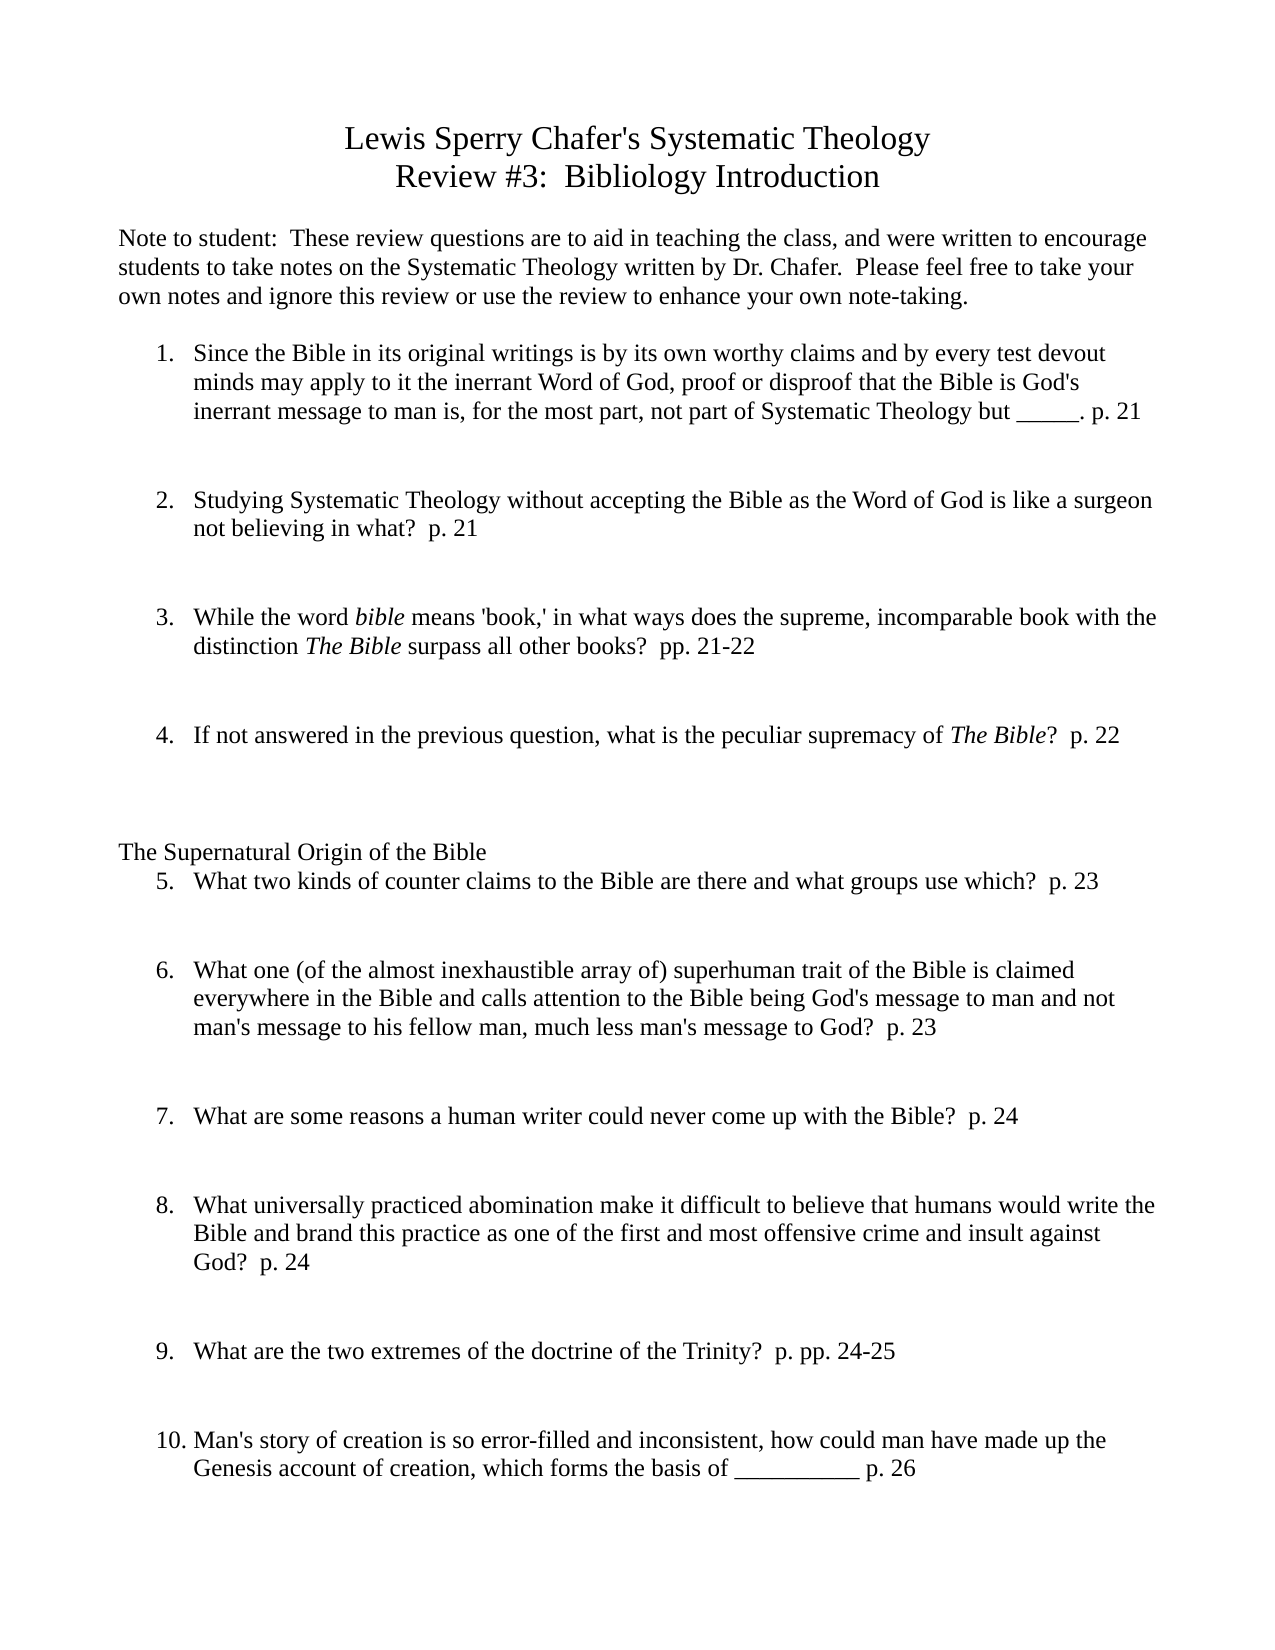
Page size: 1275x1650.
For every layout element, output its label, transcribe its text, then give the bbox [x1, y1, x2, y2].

list Man's story of creation is so error-filled and inconsistent, how could man have made up the Genesis account of creation, which forms the basis of __________ p. 26 [156, 1425, 1157, 1482]
list Since the Bible in its original writings is by its own worthy claims and by every test devout minds may apply to it the inerrant Word of God, proof or disproof that the Bible is God's inerrant message to man is, for the most part, not part of Systematic Theology but _____. p. 21 [156, 338, 1157, 425]
text Lewis Sperry Chafer's Systematic Theology [118, 118, 1157, 156]
list What are some reasons a human writer could never come up with the Bible? p. 24 [156, 1101, 1157, 1130]
list What universally practiced abomination make it difficult to believe that humans would write the Bible and brand this practice as one of the first and most offensive crime and insult against God? p. 24 [156, 1190, 1157, 1276]
list If not answered in the previous question, what is the peculiar supremacy of The Bible? p. 22 [156, 720, 1157, 748]
list While the word bible means 'book,' in what ways does the supreme, incomparable book with the distinction The Bible surpass all other books? pp. 21-22 [156, 602, 1157, 660]
list What are the two extremes of the doctrine of the Trinity? p. pp. 24-25 [156, 1336, 1157, 1365]
list What two kinds of counter claims to the Bible are there and what groups use which? p. 23 [156, 866, 1157, 895]
text Note to student: These review questions are to aid in teaching the class, and were written to encourage students to take notes on the Systematic Theology written by Dr. Chafer. Please feel free to take your own notes and ignore this review or use the review to enhance your own note-taking. [118, 223, 1157, 310]
text Review #3: Bibliology Introduction [118, 156, 1157, 195]
text The Supernatural Origin of the Bible [118, 837, 1157, 866]
list What one (of the almost inexhaustible array of) superhuman trait of the Bible is claimed everywhere in the Bible and calls attention to the Bible being God's message to man and not man's message to his fellow man, much less man's message to God? p. 23 [156, 955, 1157, 1041]
list Studying Systematic Theology without accepting the Bible as the Word of God is like a surgeon not believing in what? p. 21 [156, 485, 1157, 542]
